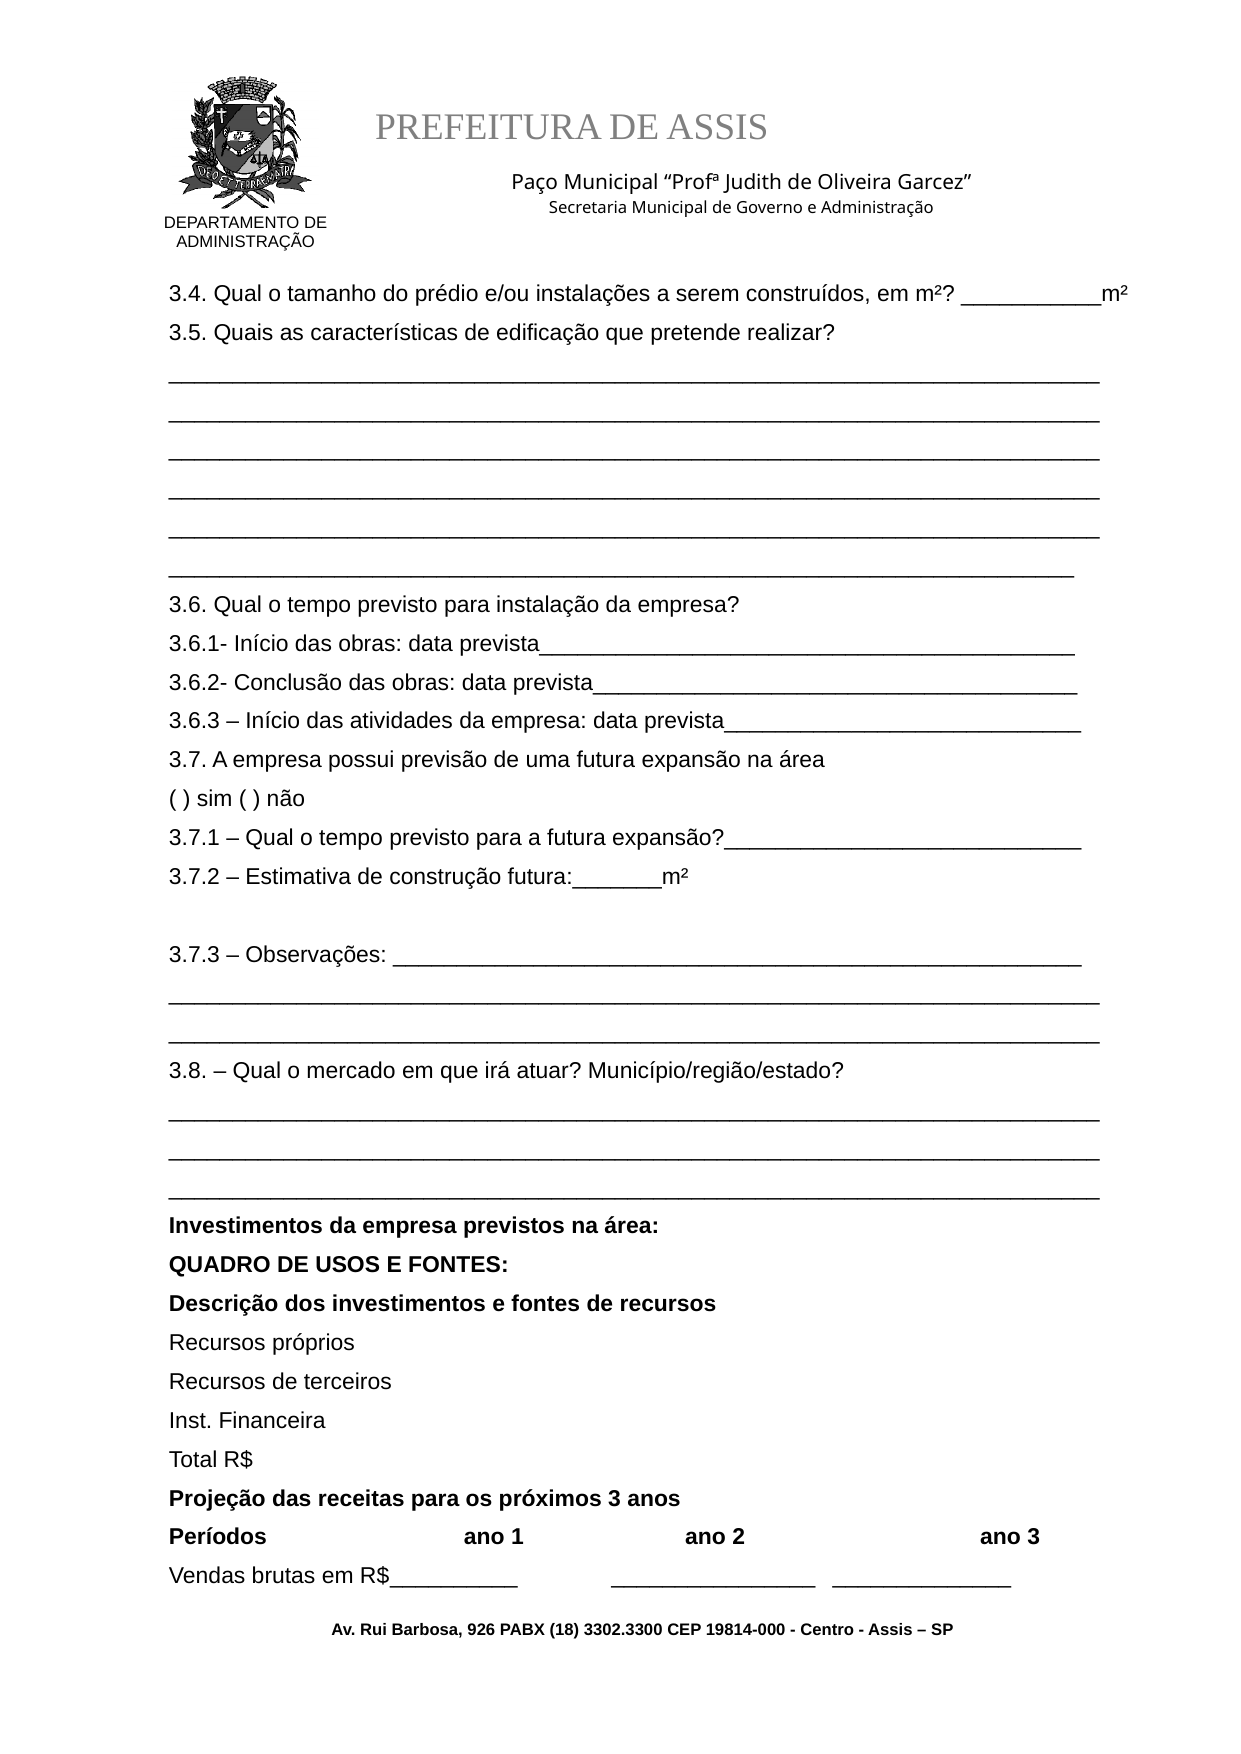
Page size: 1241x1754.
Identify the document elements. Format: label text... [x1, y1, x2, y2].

text 3.4. Qual o tamanho do prédio e/ou instalações a serem construídos, em m²? ___________m² [169, 280, 1208, 306]
text _________________________________________________________________________ [169, 1174, 1208, 1200]
text 3.7.2 – Estimativa de construção futura:_______m² [169, 863, 1208, 889]
text _______________________________________________________________________ [169, 552, 1208, 578]
text _________________________________________________________________________ [169, 358, 1208, 384]
text _________________________________________________________________________ [169, 474, 1208, 501]
text Investimentos da empresa previstos na área: [169, 1212, 1208, 1239]
text 3.7. A empresa possui previsão de uma futura expansão na área [169, 746, 1208, 773]
text Recursos de terceiros [169, 1368, 1208, 1394]
text QUADRO DE USOS E FONTES: [169, 1251, 1208, 1278]
text Recursos próprios [169, 1329, 1208, 1355]
text 3.6.3 – Início das atividades da empresa: data prevista____________________________ [169, 707, 1208, 734]
text _________________________________________________________________________ [169, 1135, 1208, 1161]
text 3.5. Quais as características de edificação que pretende realizar? [169, 319, 1208, 345]
text 3.7.3 – Observações: ______________________________________________________ [169, 941, 1208, 967]
text Projeção das receitas para os próximos 3 anos [169, 1484, 1208, 1511]
text _________________________________________________________________________ [169, 435, 1208, 462]
text 3.6. Qual o tempo previsto para instalação da empresa? [169, 591, 1208, 617]
text _________________________________________________________________________ [169, 1018, 1208, 1044]
text ( ) sim ( ) não [169, 785, 1208, 811]
text _________________________________________________________________________ [169, 979, 1208, 1006]
text 3.8. – Qual o mercado em que irá atuar? Município/região/estado? [169, 1057, 1208, 1083]
text Vendas brutas em R$ __________ ________________ ______________ [169, 1562, 1208, 1588]
text _________________________________________________________________________ [169, 397, 1208, 423]
text Descrição dos investimentos e fontes de recursos [169, 1290, 1208, 1317]
text Inst. Financeira [169, 1407, 1208, 1433]
text _________________________________________________________________________ [169, 1096, 1208, 1122]
text 3.7.1 – Qual o tempo previsto para a futura expansão?____________________________ [169, 824, 1208, 850]
text Períodos ano 1 ano 2 ano 3 [169, 1523, 1208, 1550]
text 3.6.2- Conclusão das obras: data prevista______________________________________ [169, 668, 1208, 695]
text _________________________________________________________________________ [169, 513, 1208, 539]
text Total R$ [169, 1446, 1208, 1472]
text 3.6.1- Início das obras: data prevista__________________________________________ [169, 630, 1208, 656]
